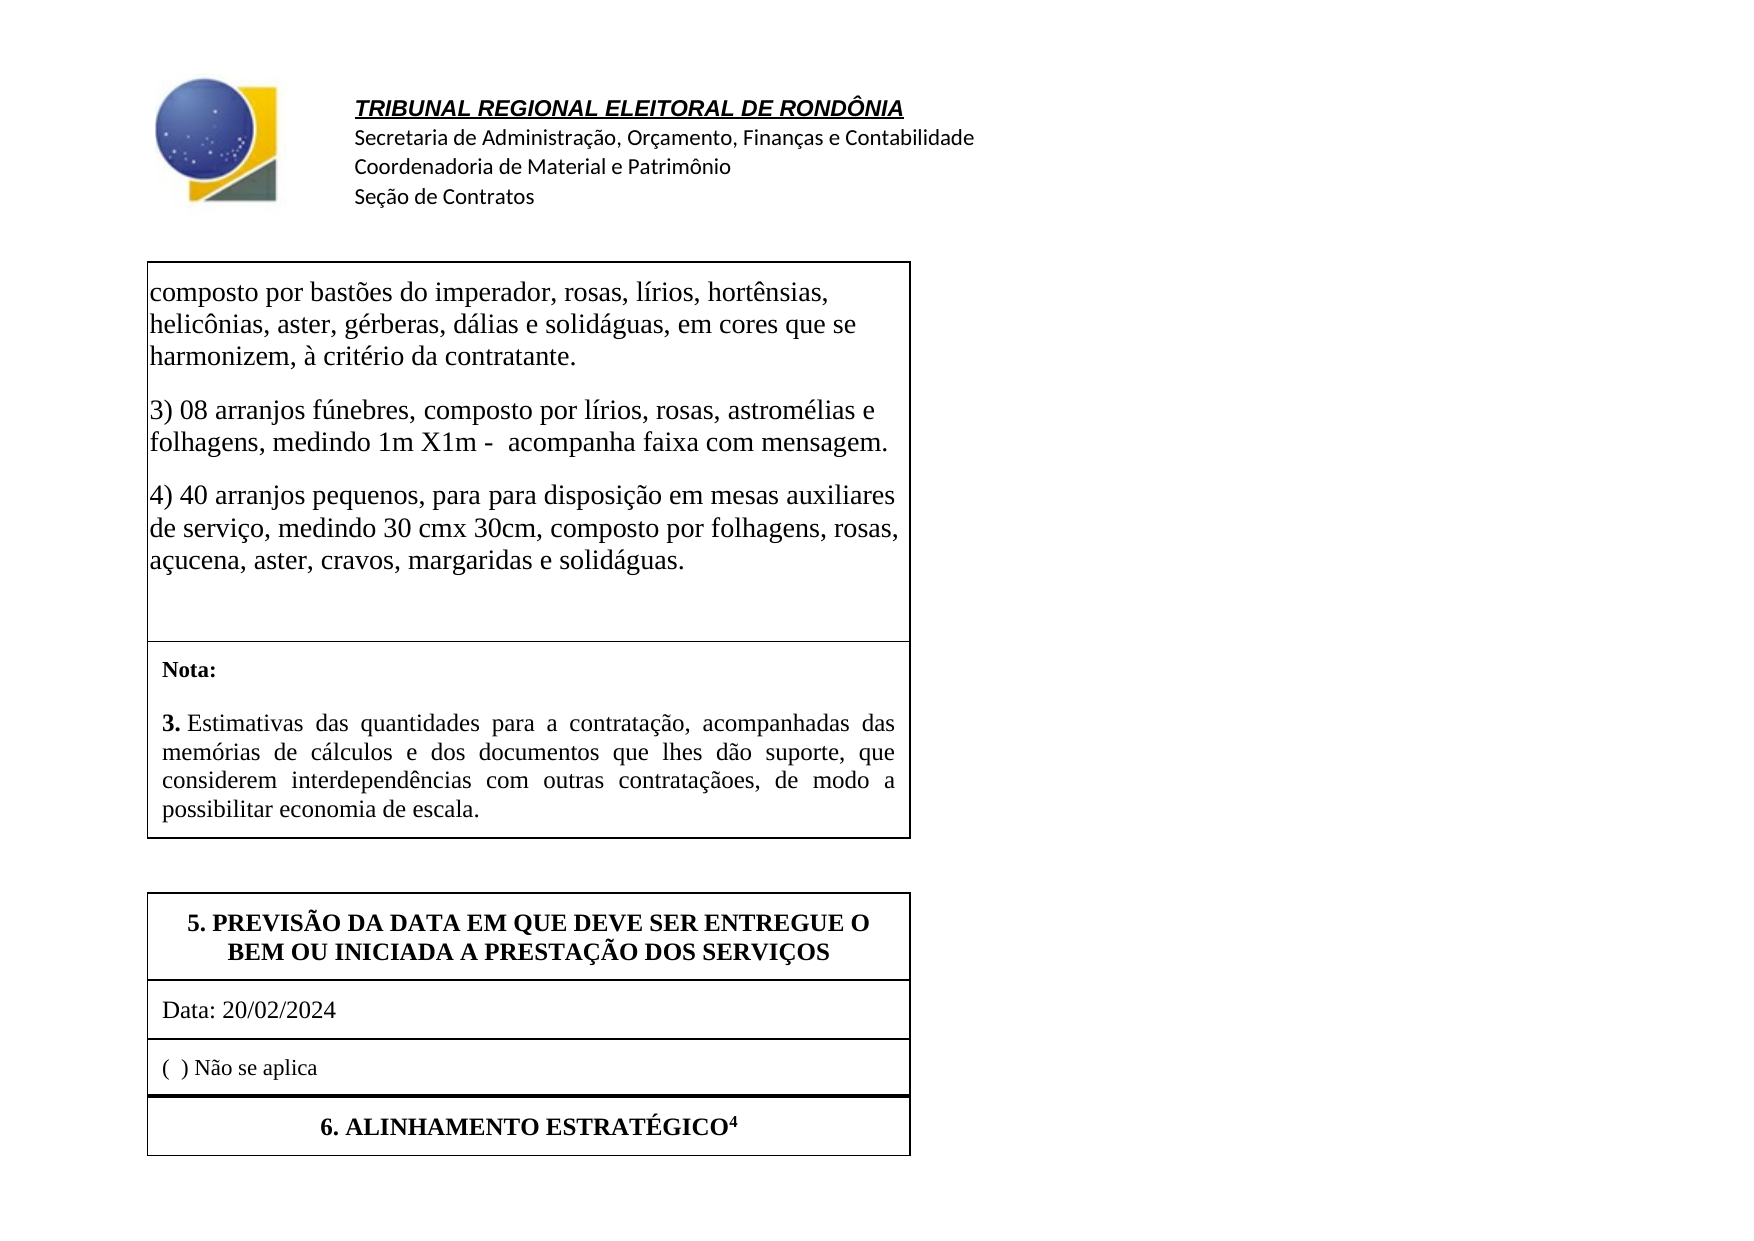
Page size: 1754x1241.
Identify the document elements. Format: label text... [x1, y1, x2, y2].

table_header 6. ALINHAMENTO ESTRATÉGICO4 [148, 1098, 909, 1155]
table_cell composto por bastões do imperador, rosas, lírios, hortênsias, helicônias, aster, gérberas, dálias e solidáguas, em cores que se harmonizem, à critério da contratante. 3) 08 arranjos fúnebres, composto por lírios, rosas, astromélias e folhagens, medindo 1m X1m - acompanha faixa com mensagem. 4) 40 arranjos pequenos, para para disposição em mesas auxiliares de serviço, medindo 30 cmx 30cm, composto por folhagens, rosas, açucena, aster, cravos, margaridas e solidáguas. [148, 263, 909, 641]
table_cell Data: 20/02/2024 [148, 981, 909, 1038]
table_header 5. PREVISÃO DA DATA EM QUE DEVE SER ENTREGUE O BEM OU INICIADA A PRESTAÇÃO DOS SERVIÇOS [148, 894, 909, 979]
table_cell Nota: 3. Estimativas das quantidades para a contratação, acompanhadas das memórias de cálculos e dos documentos que lhes dão suporte, que considerem interdependências com outras contrataçãoes, de modo a possibilitar economia de escala. [148, 642, 909, 837]
table_cell ( ) Não se aplica [148, 1040, 909, 1094]
